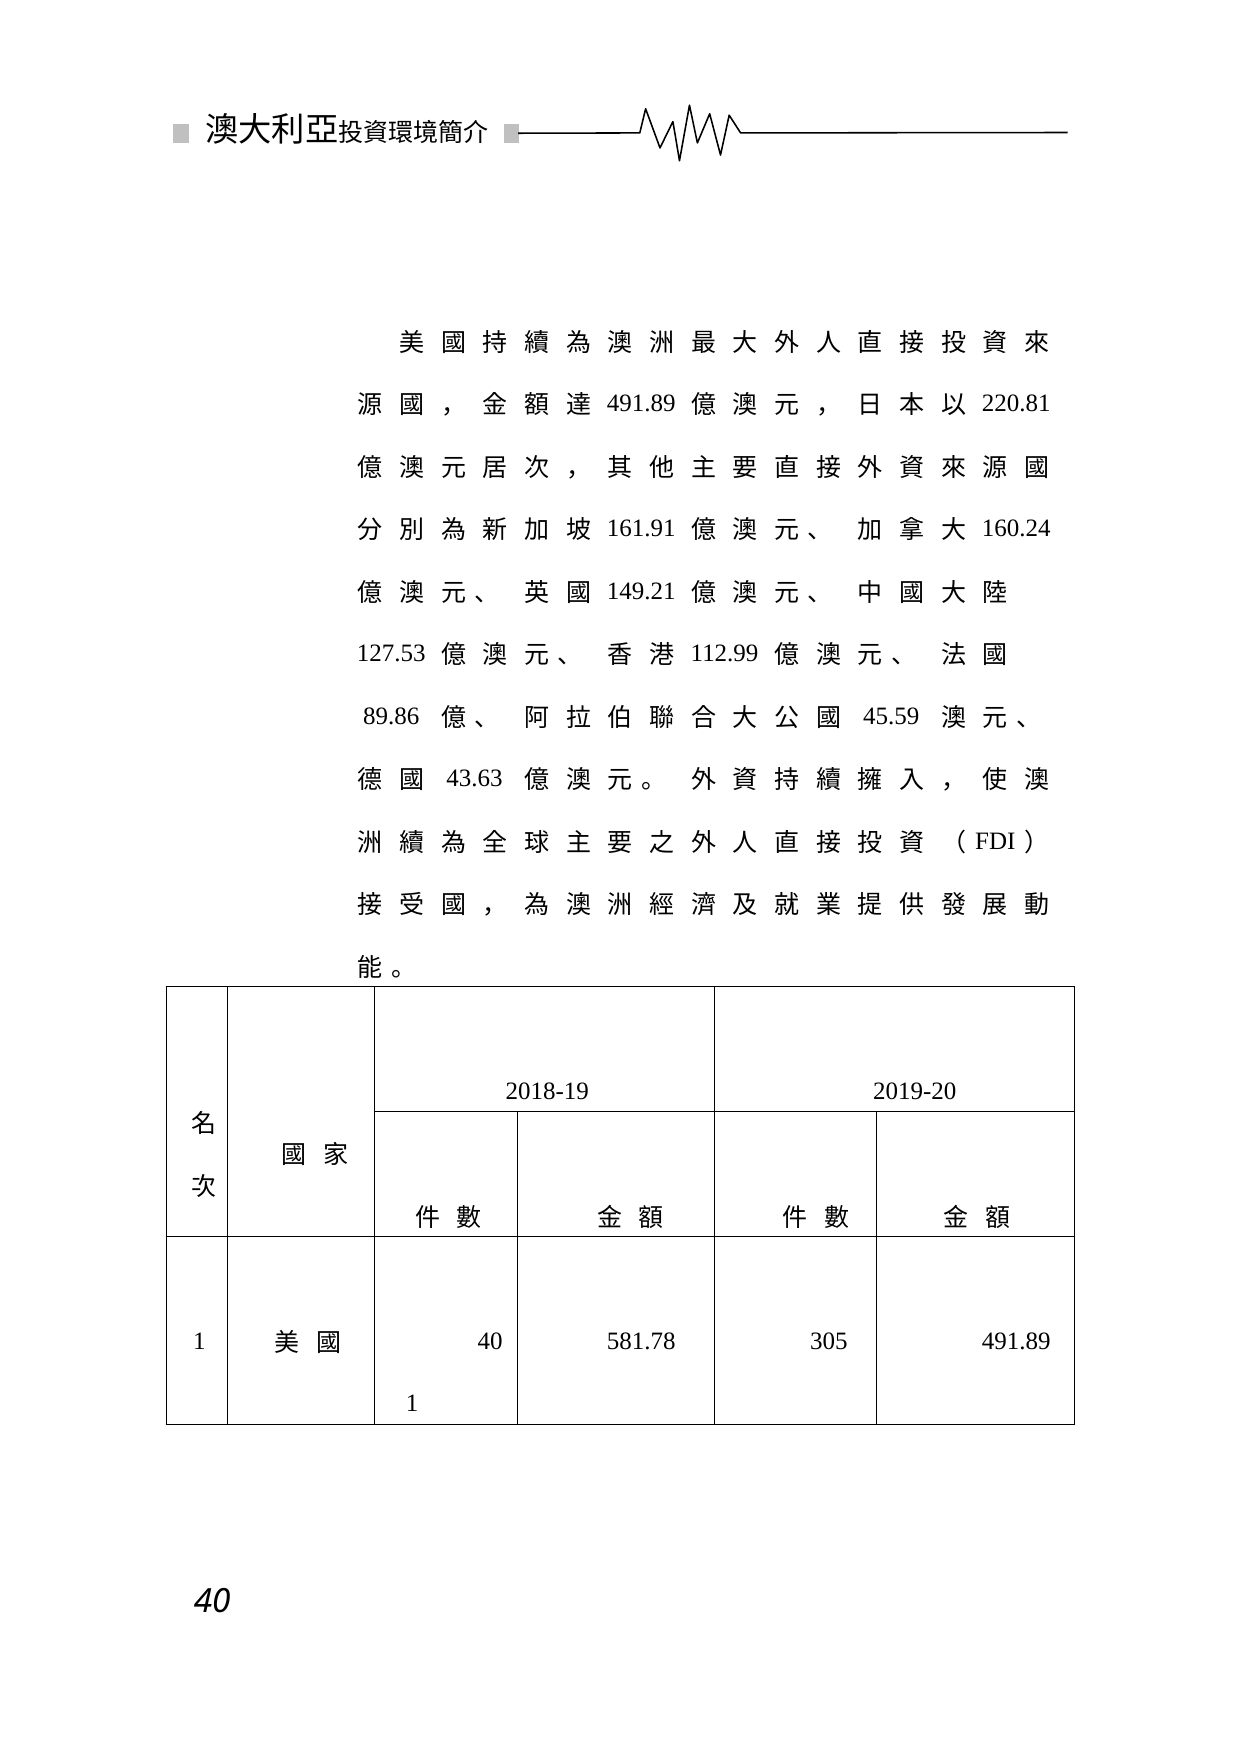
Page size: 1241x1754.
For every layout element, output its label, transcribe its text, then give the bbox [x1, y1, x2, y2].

table_cell 1 [167, 1237, 227, 1424]
table_cell 件數 [715, 1112, 876, 1236]
table_cell 金額 [518, 1112, 714, 1236]
table_cell 305 [715, 1237, 876, 1424]
table_cell 美國 [228, 1237, 374, 1424]
table_cell 件數 [375, 1112, 517, 1236]
table_cell 581.78 [518, 1237, 714, 1424]
table_cell 401 [375, 1237, 517, 1424]
table_header 2018-19 [375, 987, 714, 1111]
table_cell 491.89 [877, 1237, 1074, 1424]
table_header 2019-20 [715, 987, 1074, 1111]
text 美國持續為澳洲最大外人直接投資來源國，金額達491.89億澳元，日本以220.81億澳元居次，其他主要直接外資來源國分別為新加坡161.91億澳元、加拿大160.24億澳元、英國149.21億澳元、中國大陸127.53億澳元、香港112.99億澳元、法國89.86億、阿拉伯聯合大公國45.59澳元、德國43.63億澳元。外資持續擁入，使澳洲續為全球主要之外人直接投資（FDI）接受國，為澳洲經濟及就業提供發展動能。 [330, 299, 1058, 986]
table_header 國家 [228, 987, 374, 1236]
table_header 名次 [167, 987, 227, 1236]
table_cell 金額 [877, 1112, 1074, 1236]
